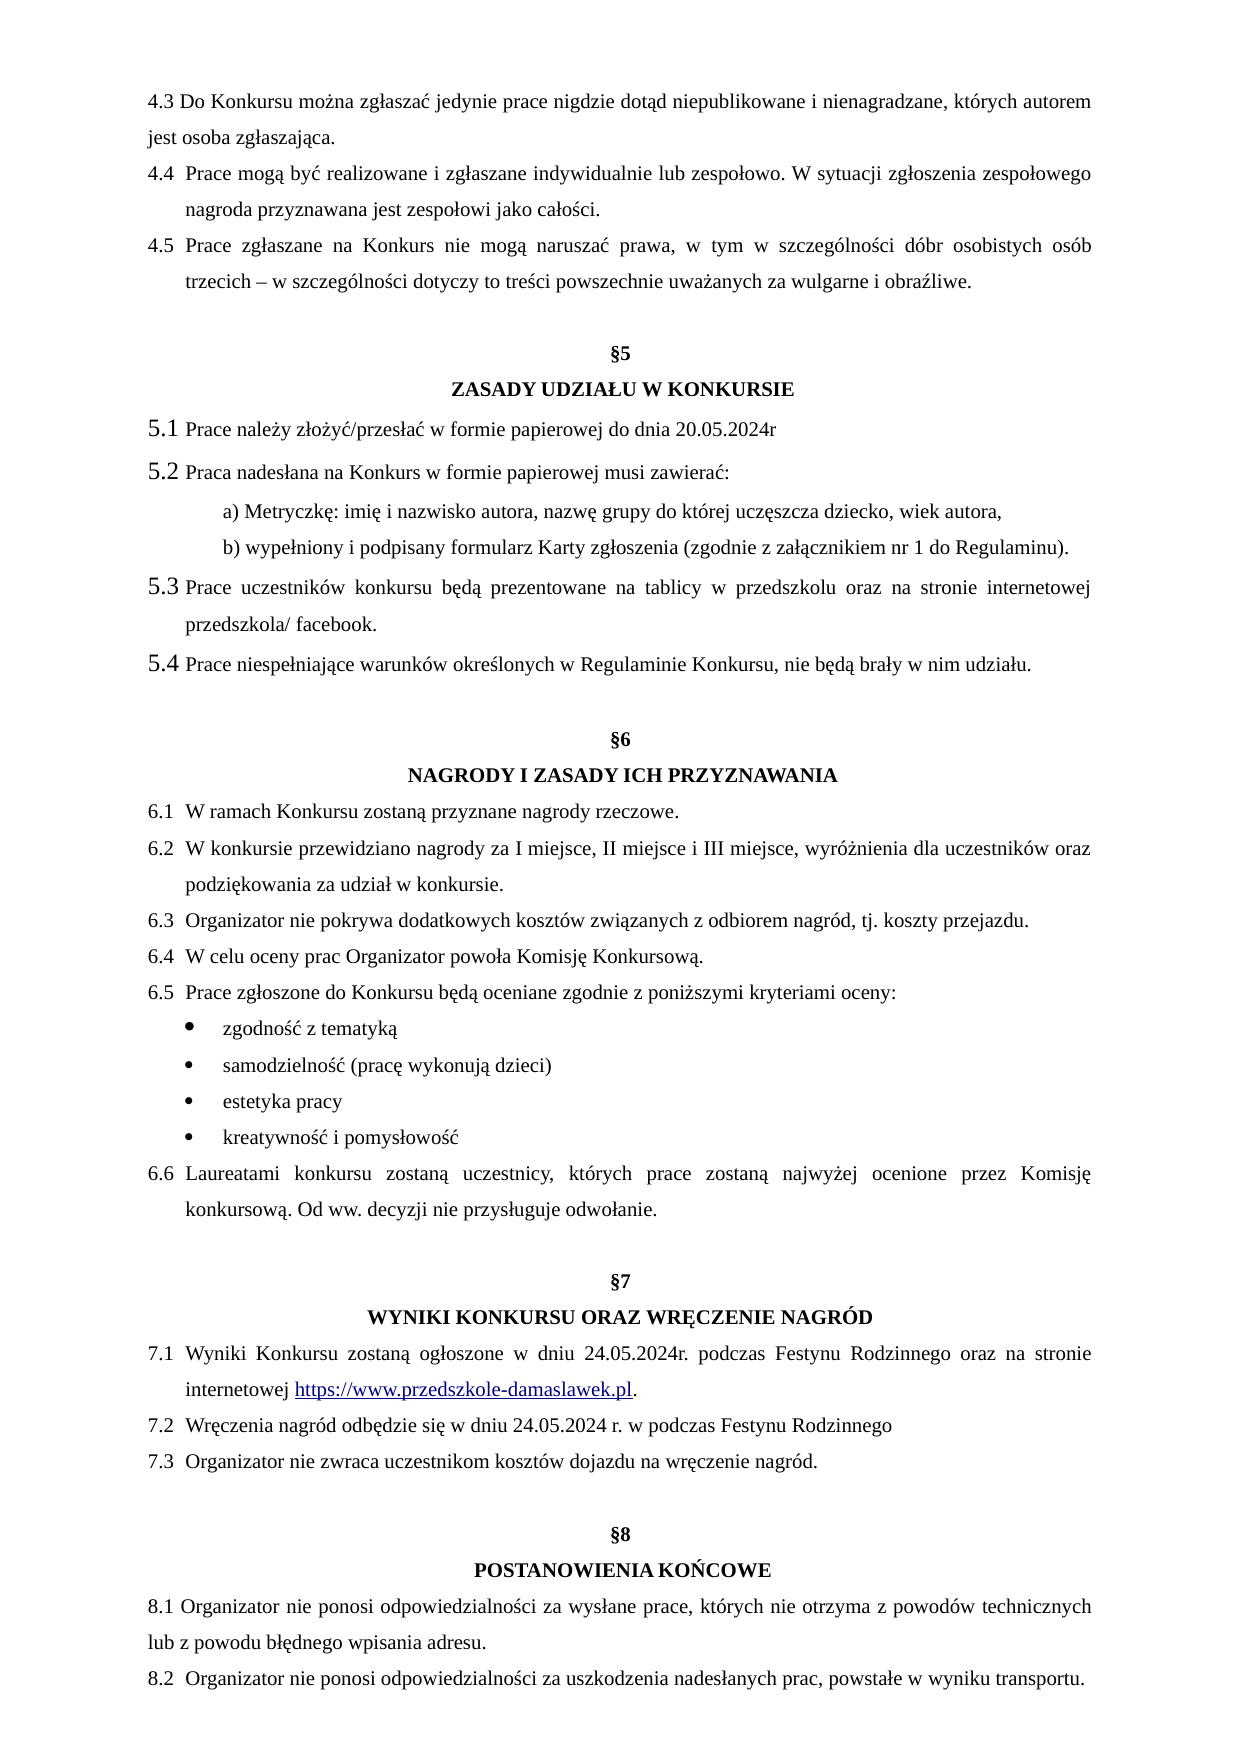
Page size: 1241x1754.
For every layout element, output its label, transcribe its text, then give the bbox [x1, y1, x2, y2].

text b) wypełniony i podpisany formularz Karty zgłoszenia (zgodnie z załącznikiem nr 1 do Regulaminu). [223, 535, 1092, 559]
list Praca nadesłana na Konkurs w formie papierowej musi zawierać: [148, 456, 1092, 485]
list kreatywność i pomysłowość [185, 1125, 1092, 1149]
list W konkursie przewidziano nagrody za I miejsce, II miejsce i III miejsce, wyróżnienia dla uczestników oraz podziękowania za udział w konkursie. [148, 835, 1092, 896]
list W celu oceny prac Organizator powoła Komisję Konkursową. [148, 943, 1092, 968]
list Prace zgłoszone do Konkursu będą oceniane zgodnie z poniższymi kryteriami oceny: [148, 979, 1092, 1004]
list Organizator nie zwraca uczestnikom kosztów dojazdu na wręczenie nagród. [148, 1449, 1092, 1473]
list Prace uczestników konkursu będą prezentowane na tablicy w przedszkolu oraz na stronie internetowej przedszkola/ facebook. [148, 571, 1092, 636]
list Prace mogą być realizowane i zgłaszane indywidualnie lub zespołowo. W sytuacji zgłoszenia zespołowego nagroda przyznawana jest zespołowi jako całości. [148, 161, 1092, 221]
text §8 [148, 1521, 1092, 1546]
list estetyka pracy [185, 1089, 1092, 1113]
text §7 [148, 1269, 1092, 1293]
text ZASADY UDZIAŁU W KONKURSIE [148, 377, 1092, 401]
list W ramach Konkursu zostaną przyznane nagrody rzeczowe. [148, 799, 1092, 823]
list Laureatami konkursu zostaną uczestnicy, których prace zostaną najwyżej ocenione przez Komisję konkursową. Od ww. decyzji nie przysługuje odwołanie. [148, 1161, 1092, 1221]
list Wręczenia nagród odbędzie się w dniu 24.05.2024 r. w podczas Festynu Rodzinnego [148, 1413, 1092, 1437]
list Organizator nie ponosi odpowiedzialności za uszkodzenia nadesłanych prac, powstałe w wyniku transportu. [148, 1666, 1092, 1690]
text 8.1 Organizator nie ponosi odpowiedzialności za wysłane prace, których nie otrzyma z powodów technicznych lub z powodu błędnego wpisania adresu. [148, 1593, 1092, 1654]
list Prace zgłaszane na Konkurs nie mogą naruszać prawa, w tym w szczególności dóbr osobistych osób trzecich – w szczególności dotyczy to treści powszechnie uważanych za wulgarne i obraźliwe. [148, 233, 1092, 293]
list samodzielność (pracę wykonują dzieci) [185, 1053, 1092, 1077]
text a) Metryczkę: imię i nazwisko autora, nazwę grupy do której uczęszcza dziecko, wiek autora, [223, 499, 1092, 523]
text 4.3 Do Konkursu można zgłaszać jedynie prace nigdzie dotąd niepublikowane i nienagradzane, których autorem jest osoba zgłaszająca. [148, 89, 1092, 149]
text §5 [148, 341, 1092, 365]
text NAGRODY I ZASADY ICH PRZYZNAWANIA [148, 763, 1092, 787]
list zgodność z tematyką [185, 1016, 1092, 1041]
list Prace należy złożyć/przesłać w formie papierowej do dnia 20.05.2024r [148, 413, 1092, 442]
list Organizator nie pokrywa dodatkowych kosztów związanych z odbiorem nagród, tj. koszty przejazdu. [148, 907, 1092, 932]
text WYNIKI KONKURSU ORAZ WRĘCZENIE NAGRÓD [148, 1305, 1092, 1329]
text POSTANOWIENIA KOŃCOWE [148, 1557, 1092, 1582]
list Wyniki Konkursu zostaną ogłoszone w dniu 24.05.2024r. podczas Festynu Rodzinnego oraz na stronie internetowej https://www.przedszkole-damaslawek.pl. [148, 1341, 1092, 1401]
list Prace niespełniające warunków określonych w Regulaminie Konkursu, nie będą brały w nim udziału. [148, 648, 1092, 677]
text §6 [148, 727, 1092, 751]
